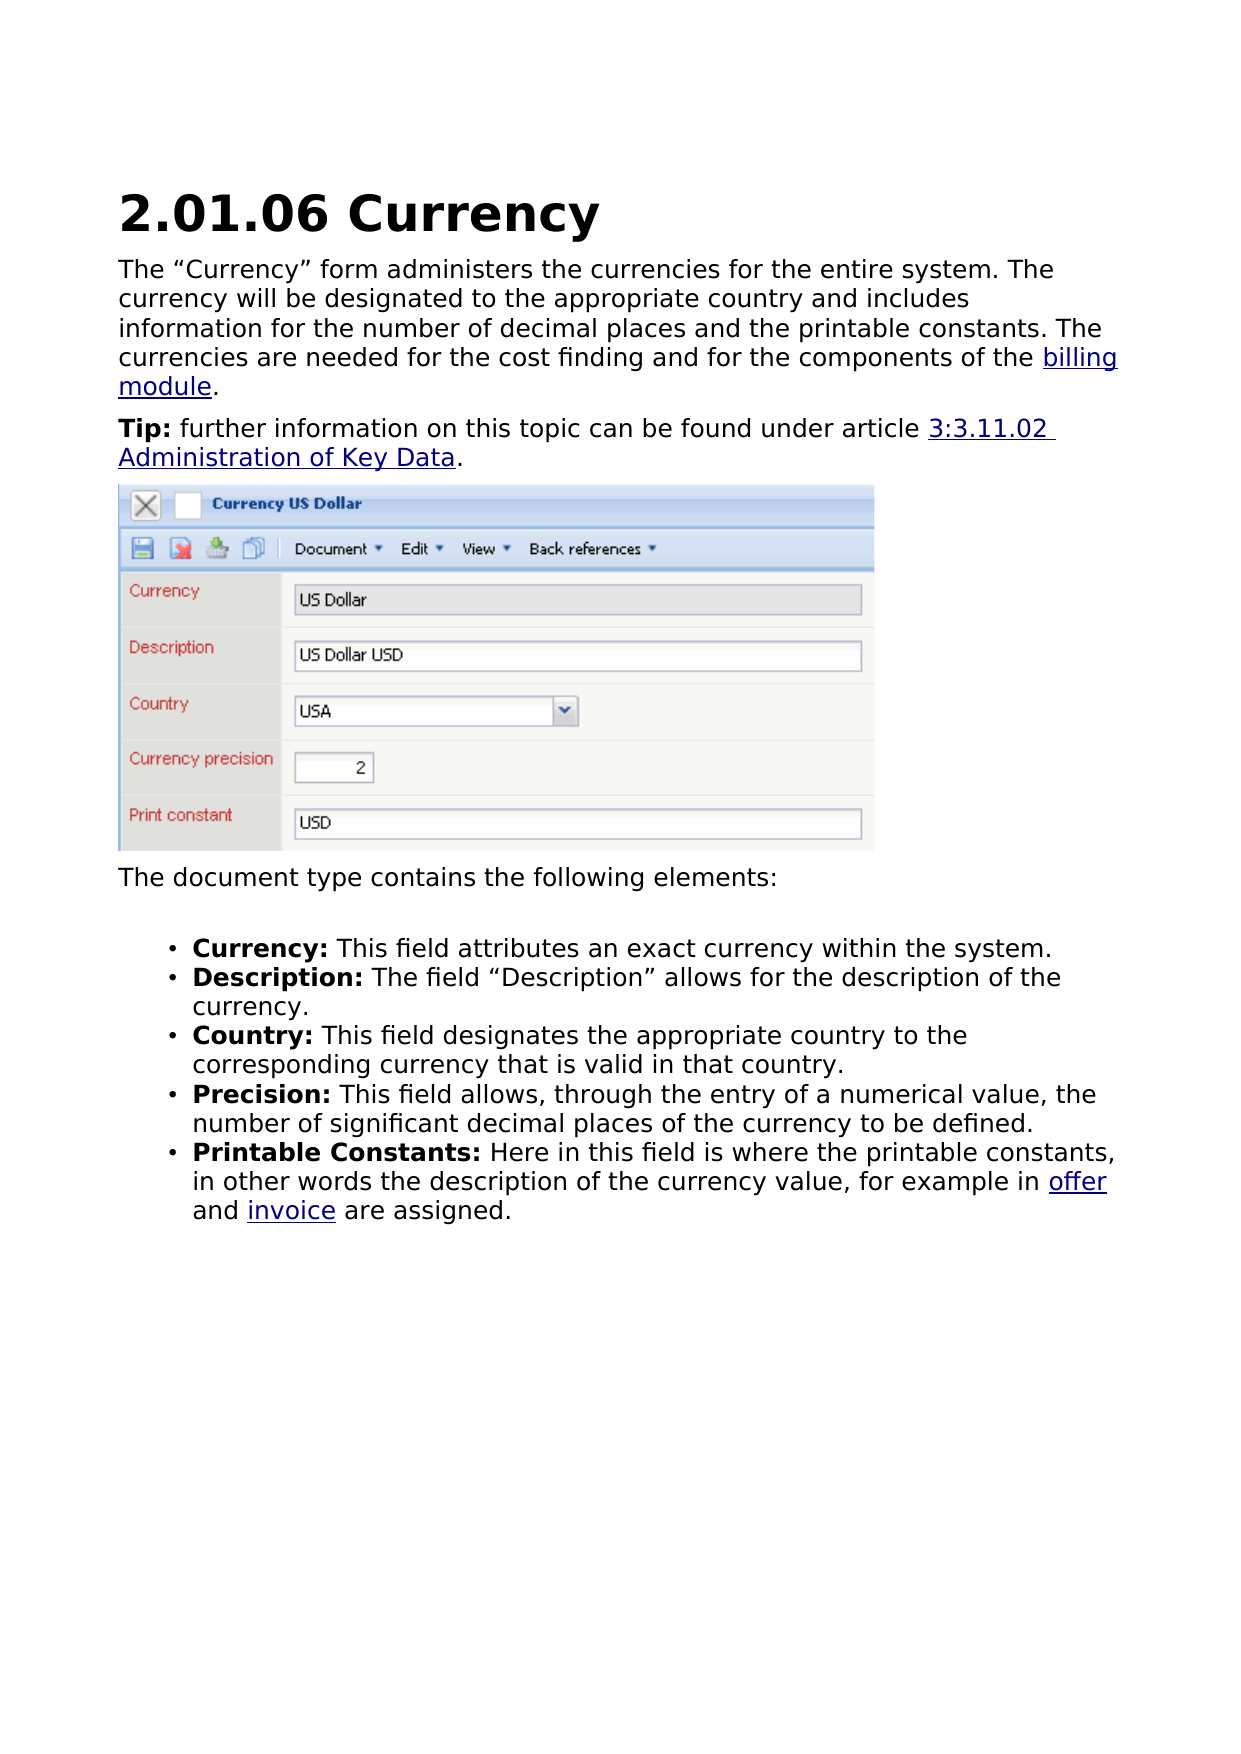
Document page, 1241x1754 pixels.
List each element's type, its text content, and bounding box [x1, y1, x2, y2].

text The “Currency” form administers the currencies for the entire system. The currency will be designated to the appropriate country and includes information for the number of decimal places and the printable constants. The currencies are needed for the cost finding and for the components of the billing module. [118, 256, 1122, 401]
list Description: The field “Description” allows for the description of the currency. [177, 963, 1122, 1021]
list Precision: This field allows, through the entry of a numerical value, the number of significant decimal places of the currency to be defined. [177, 1080, 1122, 1138]
list Printable Constants: Here in this field is where the printable constants, in other words the description of the currency value, for example in offer and invoice are assigned. [177, 1138, 1122, 1226]
list Country: This field designates the appropriate country to the corresponding currency that is valid in that country. [177, 1021, 1122, 1080]
subtitle 2.01.06 Currency [118, 185, 1122, 243]
list Currency: This field attributes an exact currency within the system. [177, 934, 1122, 963]
picture [118, 484, 875, 851]
text Tip: further information on this topic can be found under article 3:3.11.02 Administration of Key Data. [118, 414, 1122, 472]
text The document type contains the following elements: [118, 863, 1122, 892]
